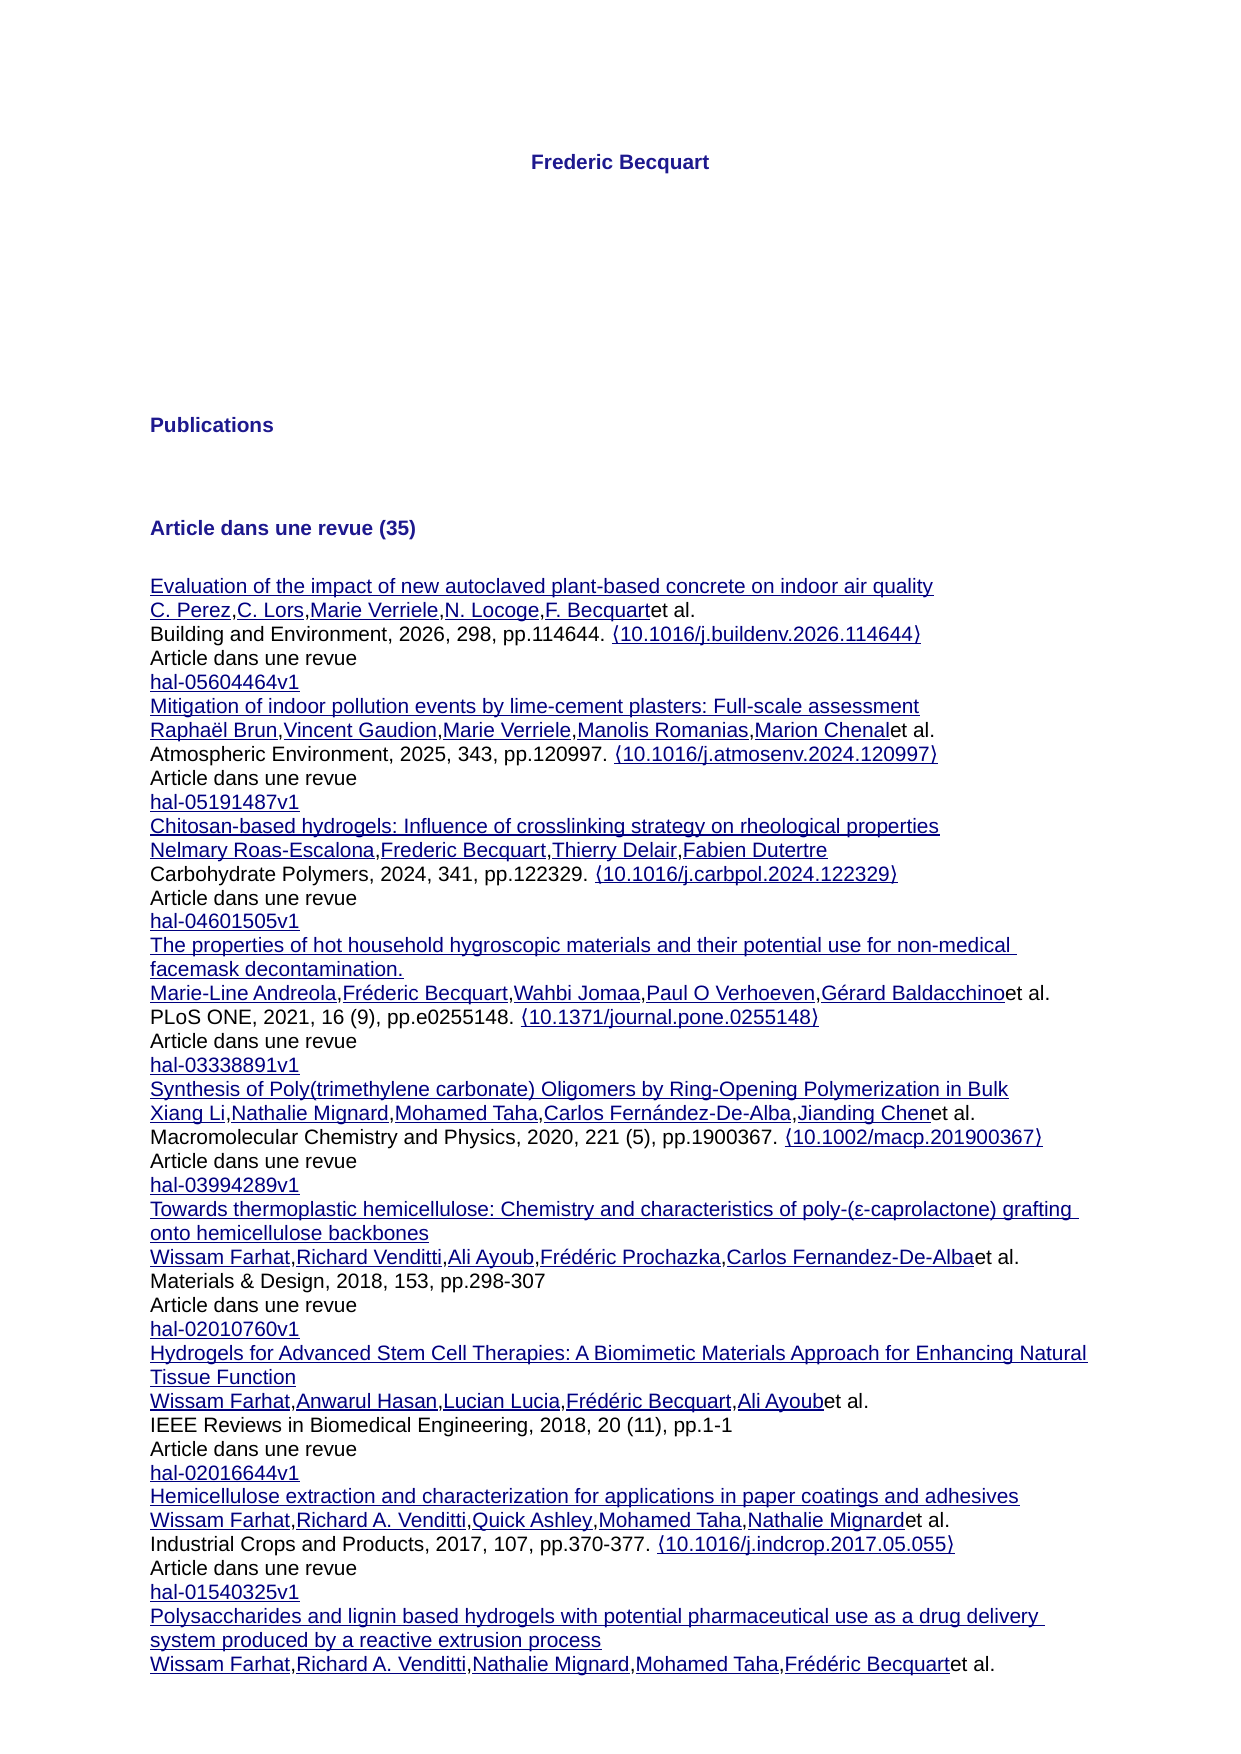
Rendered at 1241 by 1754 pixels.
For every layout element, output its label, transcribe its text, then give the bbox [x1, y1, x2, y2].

table_cell Hemicellulose extraction and characterization for applications in paper coatings and adhesives Wissam Farhat,Richard A. Venditti,Quick Ashley,Mohamed Taha,Nathalie Mignardet al. Industrial Crops and Products, 2017, 107, pp.370-377. ⟨10.1016/j.indcrop.2017.05.055⟩ Article dans une revue hal-01540325v1 [150, 1484, 1090, 1604]
subtitle Publications [150, 412, 1090, 436]
table_cell Synthesis of Poly(trimethylene carbonate) Oligomers by Ring‐Opening Polymerization in Bulk Xiang Li,Nathalie Mignard,Mohamed Taha,Carlos Fernández-De-Alba,Jianding Chenet al. Macromolecular Chemistry and Physics, 2020, 221 (5), pp.1900367. ⟨10.1002/macp.201900367⟩ Article dans une revue hal-03994289v1 [150, 1077, 1090, 1197]
table_cell Hydrogels for Advanced Stem Cell Therapies: A Biomimetic Materials Approach for Enhancing Natural Tissue Function Wissam Farhat,Anwarul Hasan,Lucian Lucia,Frédéric Becquart,Ali Ayoubet al. IEEE Reviews in Biomedical Engineering, 2018, 20 (11), pp.1-1 Article dans une revue hal-02016644v1 [150, 1341, 1090, 1484]
table_cell The properties of hot household hygroscopic materials and their potential use for non-medical facemask decontamination. Marie-Line Andreola,Fréderic Becquart,Wahbi Jomaa,Paul O Verhoeven,Gérard Baldacchinoet al. PLoS ONE, 2021, 16 (9), pp.e0255148. ⟨10.1371/journal.pone.0255148⟩ Article dans une revue hal-03338891v1 [150, 933, 1090, 1077]
table_cell Towards thermoplastic hemicellulose: Chemistry and characteristics of poly-(ε-caprolactone) grafting onto hemicellulose backbones Wissam Farhat,Richard Venditti,Ali Ayoub,Frédéric Prochazka,Carlos Fernandez-De-Albaet al. Materials & Design, 2018, 153, pp.298-307 Article dans une revue hal-02010760v1 [150, 1197, 1090, 1341]
table_cell Polysaccharides and lignin based hydrogels with potential pharmaceutical use as a drug delivery system produced by a reactive extrusion process Wissam Farhat,Richard A. Venditti,Nathalie Mignard,Mohamed Taha,Frédéric Becquartet al. [150, 1604, 1090, 1676]
table_cell Chitosan-based hydrogels: Influence of crosslinking strategy on rheological properties Nelmary Roas-Escalona,Frederic Becquart,Thierry Delair,Fabien Dutertre Carbohydrate Polymers, 2024, 341, pp.122329. ⟨10.1016/j.carbpol.2024.122329⟩ Article dans une revue hal-04601505v1 [150, 814, 1090, 933]
subtitle Frederic Becquart [150, 150, 1090, 174]
table_header Evaluation of the impact of new autoclaved plant-based concrete on indoor air quality C. Perez,C. Lors,Marie Verriele,N. Locoge,F. Becquartet al. Building and Environment, 2026, 298, pp.114644. ⟨10.1016/j.buildenv.2026.114644⟩ Article dans une revue hal-05604464v1 [150, 574, 1090, 694]
table_cell Mitigation of indoor pollution events by lime-cement plasters: Full-scale assessment Raphaël Brun,Vincent Gaudion,Marie Verriele,Manolis Romanias,Marion Chenalet al. Atmospheric Environment, 2025, 343, pp.120997. ⟨10.1016/j.atmosenv.2024.120997⟩ Article dans une revue hal-05191487v1 [150, 694, 1090, 813]
subtitle Article dans une revue (35) [150, 516, 1090, 539]
